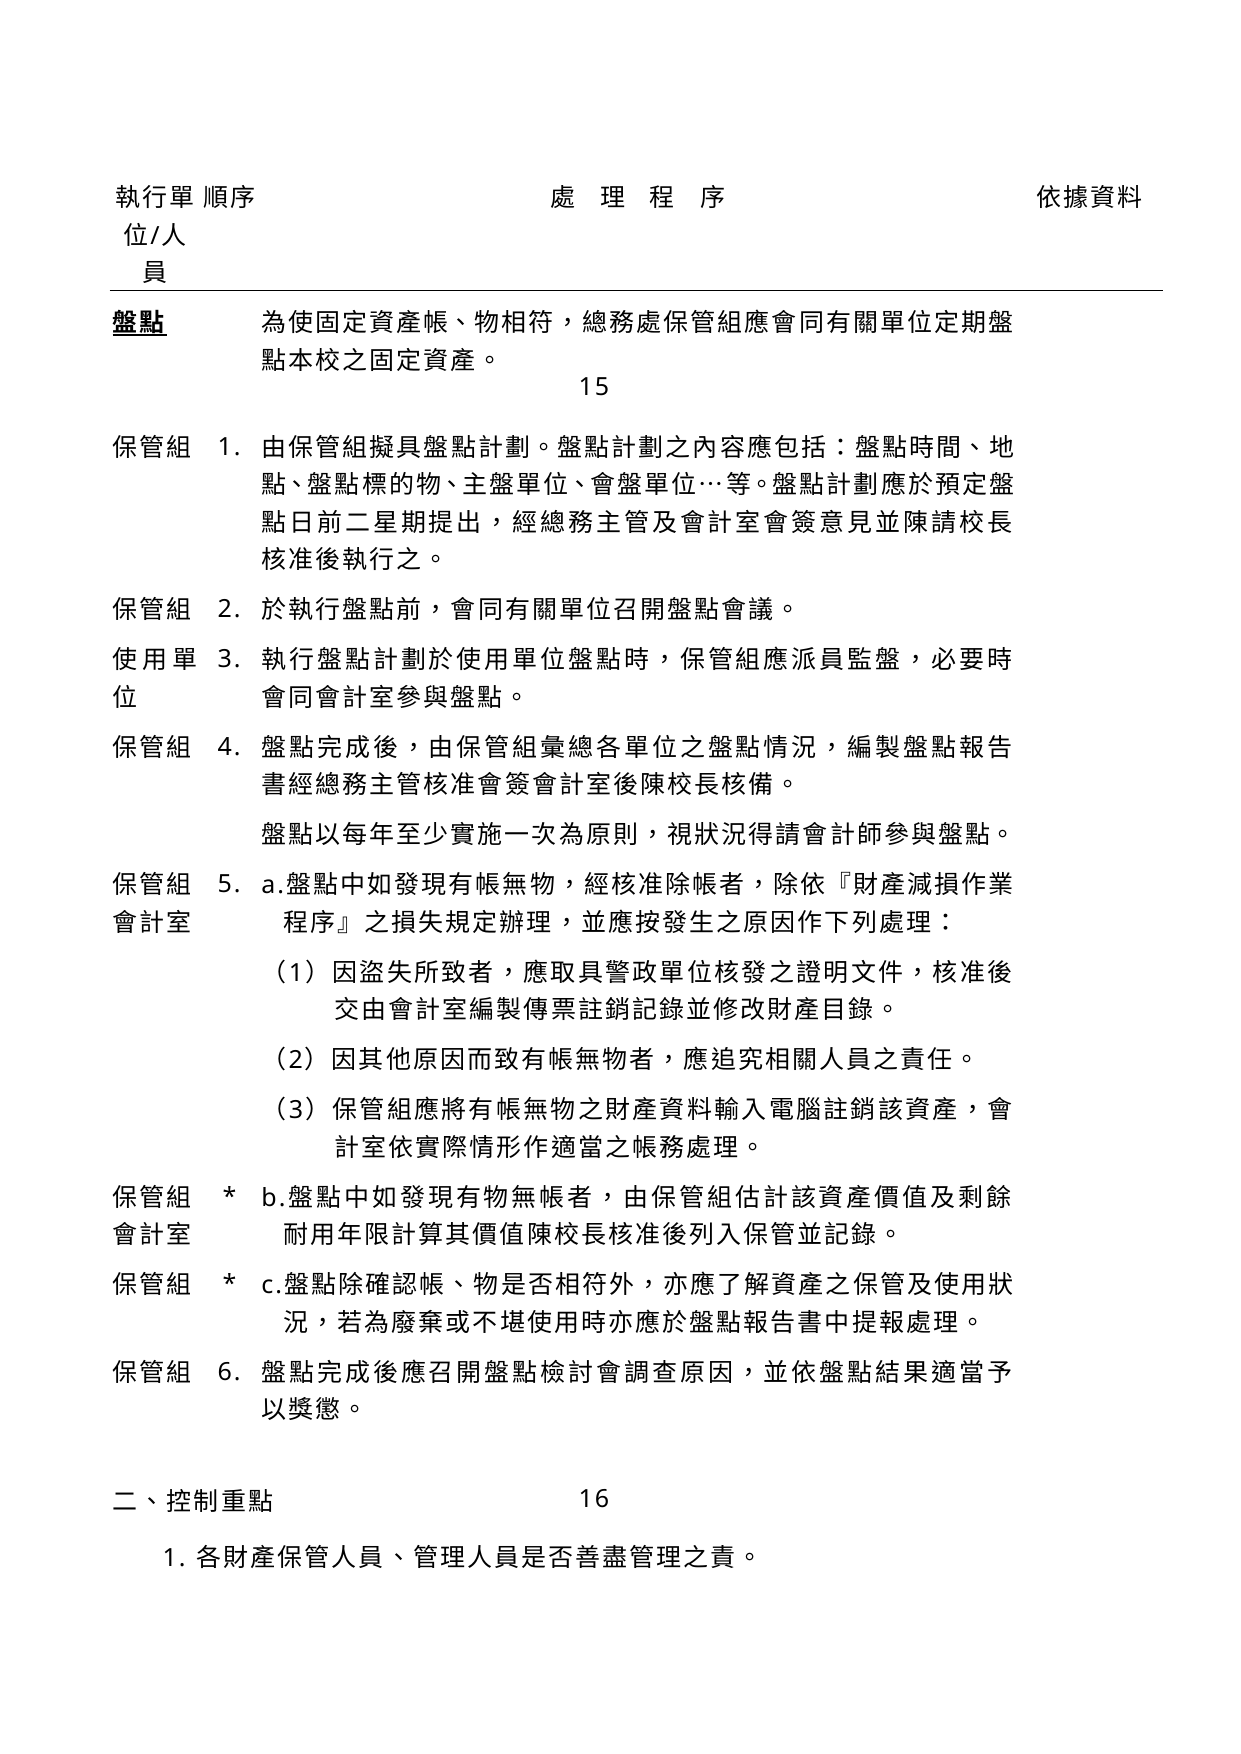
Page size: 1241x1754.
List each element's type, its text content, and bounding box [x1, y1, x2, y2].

table_cell 盤點 [110, 291, 200, 414]
table_cell 保管組 [110, 414, 200, 577]
table_cell [1017, 577, 1162, 627]
table_cell 3. [200, 627, 258, 714]
table_cell [1017, 852, 1162, 1164]
table_cell [1017, 802, 1162, 852]
table_cell 使用單位 [110, 627, 200, 714]
table_cell [1017, 627, 1162, 714]
text 16 [578, 1478, 622, 1515]
text [638, 1481, 1071, 1519]
table_cell 於執行盤點前，會同有關單位召開盤點會議。 [258, 577, 1017, 627]
table_cell 盤點完成後應召開盤點檢討會調查原因，並依盤點結果適當予以獎懲。 [258, 1339, 1017, 1427]
table_cell [1017, 1252, 1162, 1339]
table_cell [1017, 291, 1162, 414]
table_cell [200, 291, 258, 414]
table_cell 保管組 會計室 [110, 1164, 200, 1252]
table_cell [1017, 414, 1162, 577]
table_cell c.盤點除確認帳、物是否相符外，亦應了解資產之保管及使用狀況，若為廢棄或不堪使用時亦應於盤點報告書中提報處理。 [258, 1252, 1017, 1339]
table_cell * [200, 1164, 258, 1252]
table_cell [200, 802, 258, 852]
table_cell 保管組 會計室 [110, 852, 200, 1164]
table_cell 執行盤點計劃於使用單位盤點時，保管組應派員監盤，必要時會同會計室參與盤點。 [258, 627, 1017, 714]
table_cell 6. [200, 1339, 258, 1427]
table_cell [1017, 714, 1162, 802]
table_cell * [200, 1252, 258, 1339]
list 各財產保管人員、管理人員是否善盡管理之責。 [162, 1537, 1071, 1574]
table_cell 盤點以每年至少實施一次為原則，視狀況得請會計師參與盤點。 [258, 802, 1017, 852]
table_cell 5. [200, 852, 258, 1164]
table_header 處 理 程 序 [258, 165, 1017, 289]
table_cell a.盤點中如發現有帳無物，經核准除帳者，除依『財產減損作業程序』之損失規定辦理，並應按發生之原因作下列處理： （1）因盜失所致者，應取具警政單位核發之證明文件，核准後交由會計室編製傳票註銷記錄並修改財產目錄。 （2）因其他原因而致有帳無物者，應追究相關人員之責任。 （3）保管組應將有帳無物之財產資料輸入電腦註銷該資產，會計室依實際情形作適當之帳務處理。 [258, 852, 1017, 1164]
table_header 依據資料 [1017, 165, 1162, 289]
table_cell [1017, 1164, 1162, 1252]
table_cell 1. [200, 414, 258, 577]
table_header 執行單位/人員 [110, 165, 200, 289]
table_cell b.盤點中如發現有物無帳者，由保管組估計該資產價值及剩餘耐用年限計算其價值陳校長核准後列入保管並記錄。 [258, 1164, 1017, 1252]
table_cell 2. [200, 577, 258, 627]
text 二、控制重點 [112, 1481, 562, 1519]
table_header 順序 [200, 165, 258, 289]
table_cell 保管組 [110, 1252, 200, 1339]
table_cell 為使固定資產帳、物相符，總務處保管組應會同有關單位定期盤點本校之固定資產。 [258, 291, 1017, 414]
table_cell 由保管組擬具盤點計劃。盤點計劃之內容應包括：盤點時間、地點、盤點標的物、主盤單位、會盤單位…等。盤點計劃應於預定盤點日前二星期提出，經總務主管及會計室會簽意見並陳請校長核准後執行之。 [258, 414, 1017, 577]
table_cell 保管組 [110, 714, 200, 802]
table_cell [1017, 1339, 1162, 1427]
table_cell 保管組 [110, 1339, 200, 1427]
table_cell 4. [200, 714, 258, 802]
table_cell 盤點完成後，由保管組彙總各單位之盤點情況，編製盤點報告書經總務主管核准會簽會計室後陳校長核備。 [258, 714, 1017, 802]
table_cell [110, 802, 200, 852]
table_cell 保管組 [110, 577, 200, 627]
